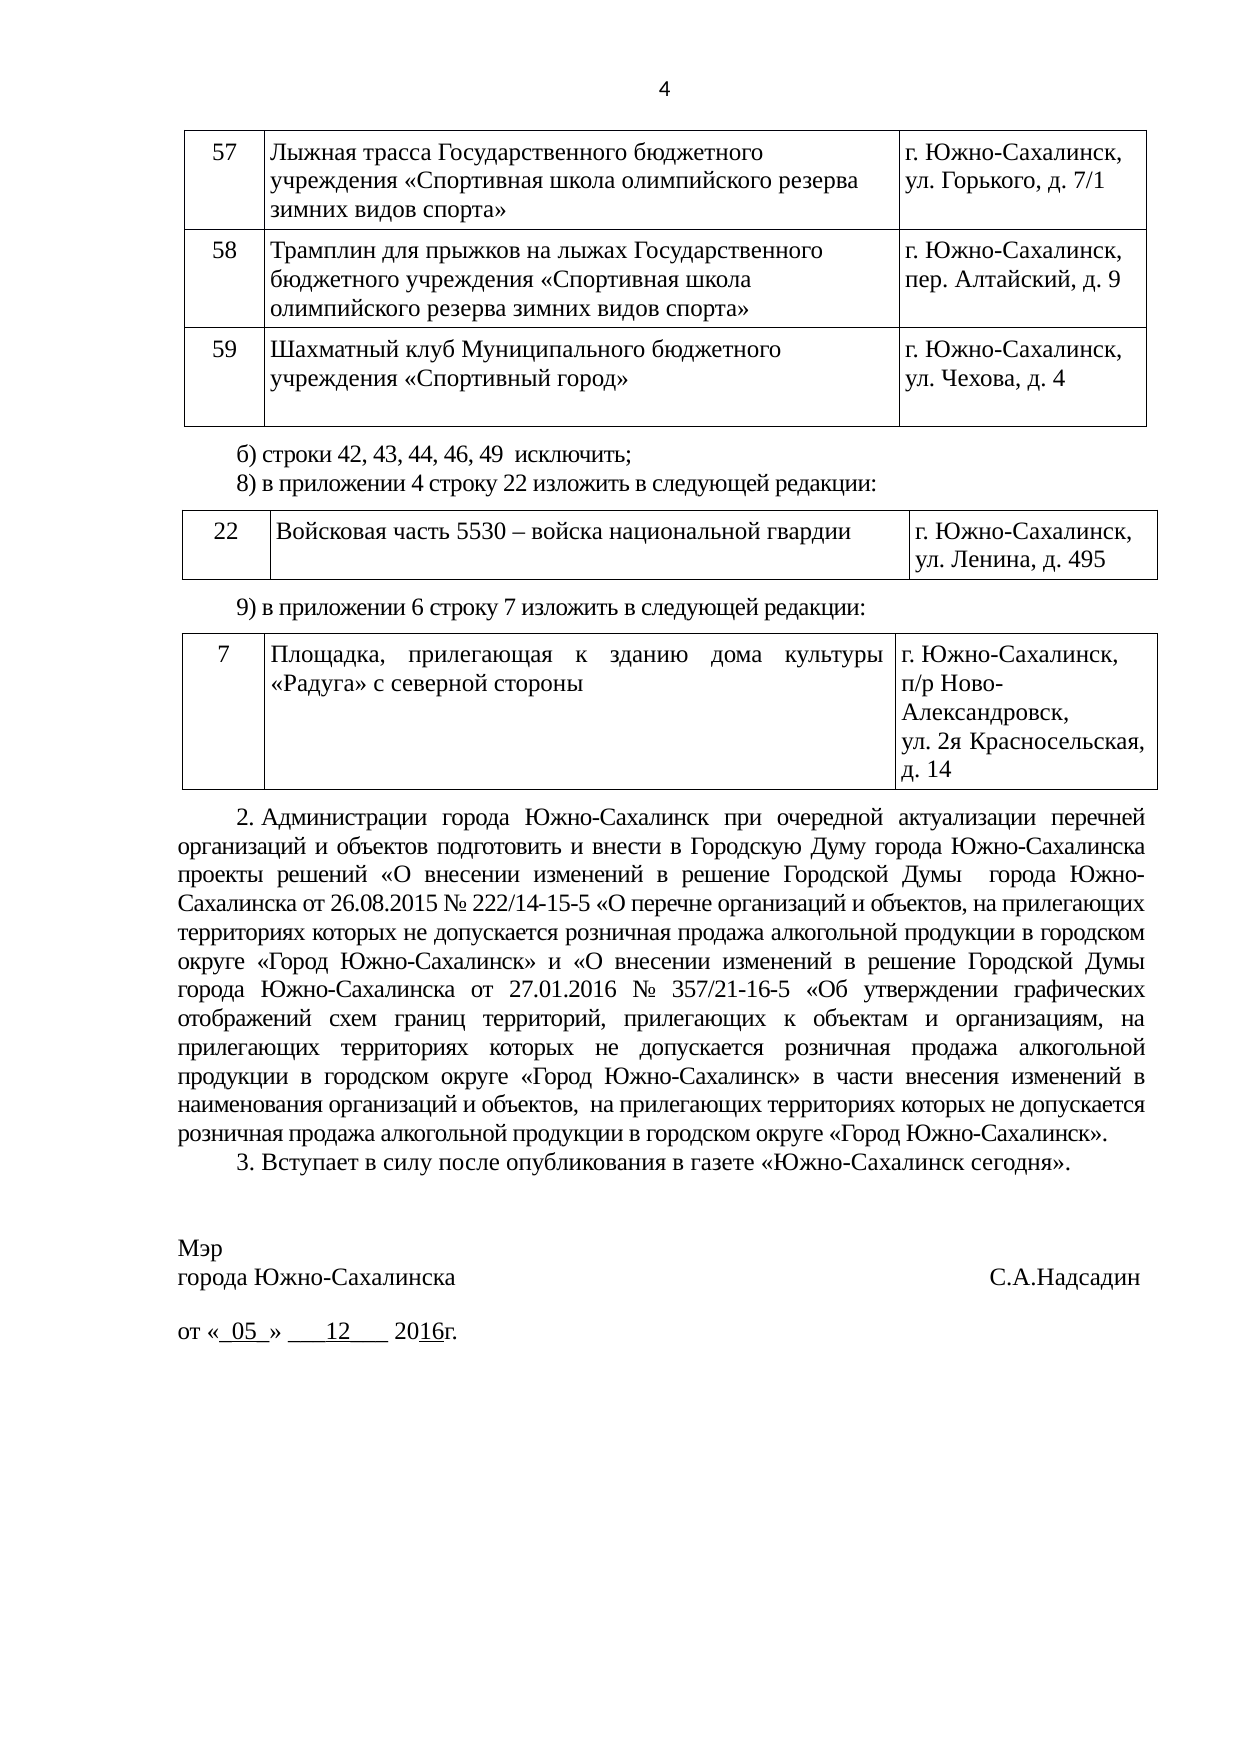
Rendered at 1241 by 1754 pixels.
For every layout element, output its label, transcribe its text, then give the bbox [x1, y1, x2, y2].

text Мэр [177, 1233, 1152, 1262]
table_cell Шахматный клуб Муниципального бюджетного учреждения «Спортивный город» [265, 328, 899, 426]
table_cell Трамплин для прыжков на лыжах Государственного бюджетного учреждения «Спортивная школа олимпийского резерва зимних видов спорта» [265, 230, 899, 327]
table_header 7 [183, 634, 264, 789]
text от «_05_» ___12___ 2016г. [177, 1316, 1152, 1344]
table_cell 57 [185, 131, 264, 228]
table_header г. Южно-Сахалинск, п/р Ново-Александровск, ул. 2я Красносельская, д. 14 [896, 634, 1157, 789]
table_header г. Южно-Сахалинск, ул. Ленина, д. 495 [910, 511, 1157, 579]
table_header 22 [183, 511, 270, 579]
table_cell г. Южно-Сахалинск, ул. Горького, д. 7/1 [900, 131, 1146, 228]
text 8) в приложении 4 строку 22 изложить в следующей редакции: [177, 468, 1146, 497]
table_cell 59 [185, 328, 264, 426]
text б) строки 42, 43, 44, 46, 49 исключить; [177, 439, 1146, 468]
table_header Войсковая часть 5530 – войска национальной гвардии [271, 511, 909, 579]
text 2. Администрации города Южно-Сахалинск при очередной актуализации перечней организаций и объектов подготовить и внести в Городскую Думу города Южно-Сахалинска проекты решений «О внесении изменений в решение Городской Думы города Южно-Сахалинска от 26.08.2015 № 222/14-15-5 «О перечне организаций и объектов, на прилегающих территориях которых не допускается розничная продажа алкогольной продукции в городском округе «Город Южно-Сахалинск» и «О внесении изменений в решение Городской Думы города Южно-Сахалинска от 27.01.2016 № 357/21-16-5 «Об утверждении графических отображений схем границ территорий, прилегающих к объектам и организациям, на прилегающих территориях которых не допускается розничная продажа алкогольной продукции в городском округе «Город Южно-Сахалинск» в части внесения изменений в наименования организаций и объектов, на прилегающих территориях которых не допускается розничная продажа алкогольной продукции в городском округе «Город Южно-Сахалинск». [177, 802, 1146, 1147]
table_cell Лыжная трасса Государственного бюджетного учреждения «Спортивная школа олимпийского резерва зимних видов спорта» [265, 131, 899, 228]
text 3. Вступает в силу после опубликования в газете «Южно-Сахалинск сегодня». [177, 1147, 1152, 1176]
table_cell г. Южно-Сахалинск, ул. Чехова, д. 4 [900, 328, 1146, 426]
table_cell г. Южно-Сахалинск, пер. Алтайский, д. 9 [900, 230, 1146, 327]
table_header Площадка, прилегающая к зданию дома культуры «Радуга» с северной стороны [265, 634, 895, 789]
table_cell 58 [185, 230, 264, 327]
text города Южно-Сахалинска С.А.Надсадин [177, 1262, 1152, 1291]
text 9) в приложении 6 строку 7 изложить в следующей редакции: [177, 592, 1146, 621]
